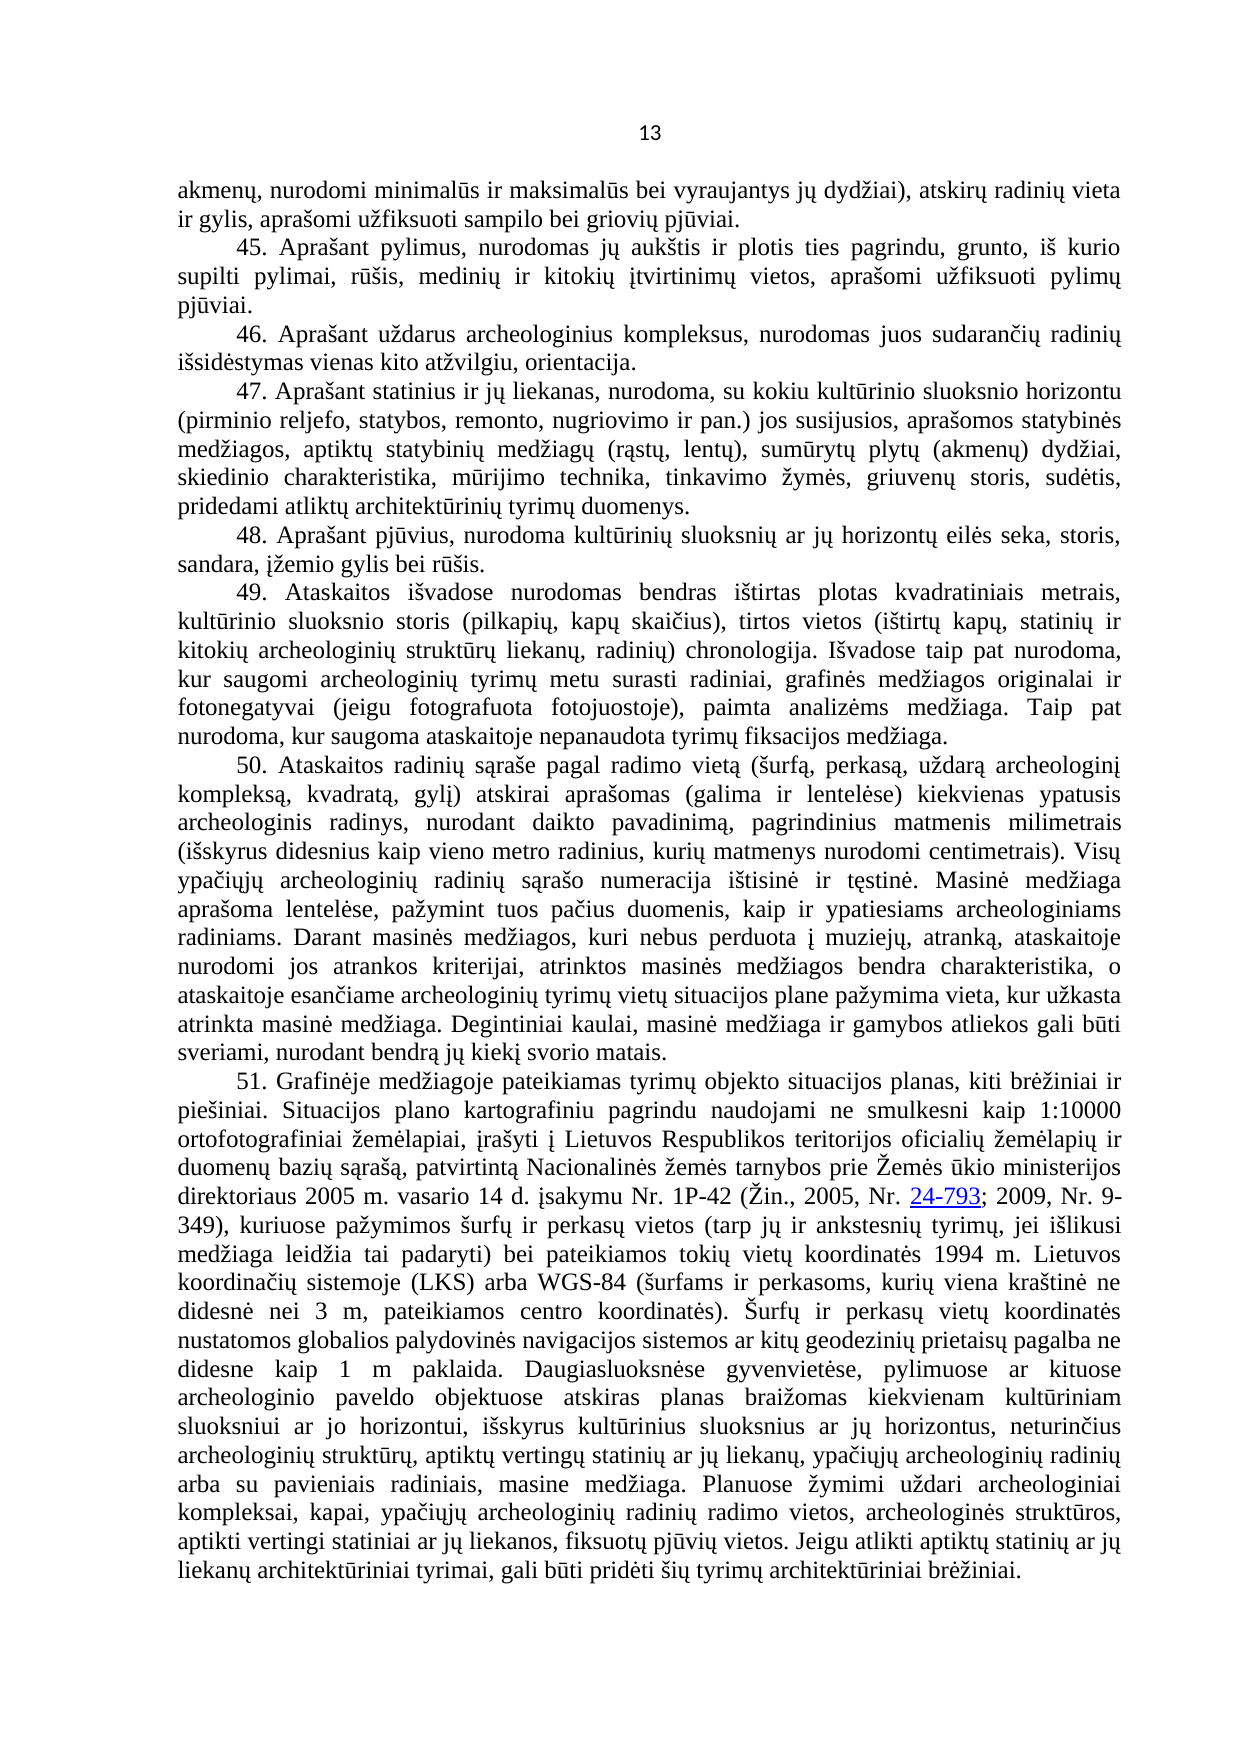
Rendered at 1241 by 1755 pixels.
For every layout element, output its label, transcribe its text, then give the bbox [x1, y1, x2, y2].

text 50. Ataskaitos radinių sąraše pagal radimo vietą (šurfą, perkasą, uždarą archeologinį kompleksą, kvadratą, gylį) atskirai aprašomas (galima ir lentelėse) kiekvienas ypatusis archeologinis radinys, nurodant daikto pavadinimą, pagrindinius matmenis milimetrais (išskyrus didesnius kaip vieno metro radinius, kurių matmenys nurodomi centimetrais). Visų ypačiųjų archeologinių radinių sąrašo numeracija ištisinė ir tęstinė. Masinė medžiaga aprašoma lentelėse, pažymint tuos pačius duomenis, kaip ir ypatiesiams archeologiniams radiniams. Darant masinės medžiagos, kuri nebus perduota į muziejų, atranką, ataskaitoje nurodomi jos atrankos kriterijai, atrinktos masinės medžiagos bendra charakteristika, o ataskaitoje esančiame archeologinių tyrimų vietų situacijos plane pažymima vieta, kur užkasta atrinkta masinė medžiaga. Degintiniai kaulai, masinė medžiaga ir gamybos atliekos gali būti sveriami, nurodant bendrą jų kiekį svorio matais. [177, 750, 1122, 1066]
text 46. Aprašant uždarus archeologinius kompleksus, nurodomas juos sudarančių radinių išsidėstymas vienas kito atžvilgiu, orientacija. [177, 319, 1122, 376]
text 45. Aprašant pylimus, nurodomas jų aukštis ir plotis ties pagrindu, grunto, iš kurio supilti pylimai, rūšis, medinių ir kitokių įtvirtinimų vietos, aprašomi užfiksuoti pylimų pjūviai. [177, 232, 1122, 319]
text 48. Aprašant pjūvius, nurodoma kultūrinių sluoksnių ar jų horizontų eilės seka, storis, sandara, įžemio gylis bei rūšis. [177, 520, 1122, 577]
text 47. Aprašant statinius ir jų liekanas, nurodoma, su kokiu kultūrinio sluoksnio horizontu (pirminio reljefo, statybos, remonto, nugriovimo ir pan.) jos susijusios, aprašomos statybinės medžiagos, aptiktų statybinių medžiagų (rąstų, lentų), sumūrytų plytų (akmenų) dydžiai, skiedinio charakteristika, mūrijimo technika, tinkavimo žymės, griuvenų storis, sudėtis, pridedami atliktų architektūrinių tyrimų duomenys. [177, 376, 1122, 520]
text 49. Ataskaitos išvadose nurodomas bendras ištirtas plotas kvadratiniais metrais, kultūrinio sluoksnio storis (pilkapių, kapų skaičius), tirtos vietos (ištirtų kapų, statinių ir kitokių archeologinių struktūrų liekanų, radinių) chronologija. Išvadose taip pat nurodoma, kur saugomi archeologinių tyrimų metu surasti radiniai, grafinės medžiagos originalai ir fotonegatyvai (jeigu fotografuota fotojuostoje), paimta analizėms medžiaga. Taip pat nurodoma, kur saugoma ataskaitoje nepanaudota tyrimų fiksacijos medžiaga. [177, 577, 1122, 750]
text akmenų, nurodomi minimalūs ir maksimalūs bei vyraujantys jų dydžiai), atskirų radinių vieta ir gylis, aprašomi užfiksuoti sampilo bei griovių pjūviai. [177, 175, 1122, 232]
text 51. Grafinėje medžiagoje pateikiamas tyrimų objekto situacijos planas, kiti brėžiniai ir piešiniai. Situacijos plano kartografiniu pagrindu naudojami ne smulkesni kaip 1:10000 ortofotografiniai žemėlapiai, įrašyti į Lietuvos Respublikos teritorijos oficialių žemėlapių ir duomenų bazių sąrašą, patvirtintą Nacionalinės žemės tarnybos prie Žemės ūkio ministerijos direktoriaus 2005 m. vasario 14 d. įsakymu Nr. 1P-42 (Žin., 2005, Nr. 24-793; 2009, Nr. 9-349), kuriuose pažymimos šurfų ir perkasų vietos (tarp jų ir ankstesnių tyrimų, jei išlikusi medžiaga leidžia tai padaryti) bei pateikiamos tokių vietų koordinatės 1994 m. Lietuvos koordinačių sistemoje (LKS) arba WGS-84 (šurfams ir perkasoms, kurių viena kraštinė ne didesnė nei 3 m, pateikiamos centro koordinatės). Šurfų ir perkasų vietų koordinatės nustatomos globalios palydovinės navigacijos sistemos ar kitų geodezinių prietaisų pagalba ne didesne kaip 1 m paklaida. Daugiasluoksnėse gyvenvietėse, pylimuose ar kituose archeologinio paveldo objektuose atskiras planas braižomas kiekvienam kultūriniam sluoksniui ar jo horizontui, išskyrus kultūrinius sluoksnius ar jų horizontus, neturinčius archeologinių struktūrų, aptiktų vertingų statinių ar jų liekanų, ypačiųjų archeologinių radinių arba su pavieniais radiniais, masine medžiaga. Planuose žymimi uždari archeologiniai kompleksai, kapai, ypačiųjų archeologinių radinių radimo vietos, archeologinės struktūros, aptikti vertingi statiniai ar jų liekanos, fiksuotų pjūvių vietos. Jeigu atlikti aptiktų statinių ar jų liekanų architektūriniai tyrimai, gali būti pridėti šių tyrimų architektūriniai brėžiniai. [177, 1066, 1122, 1584]
